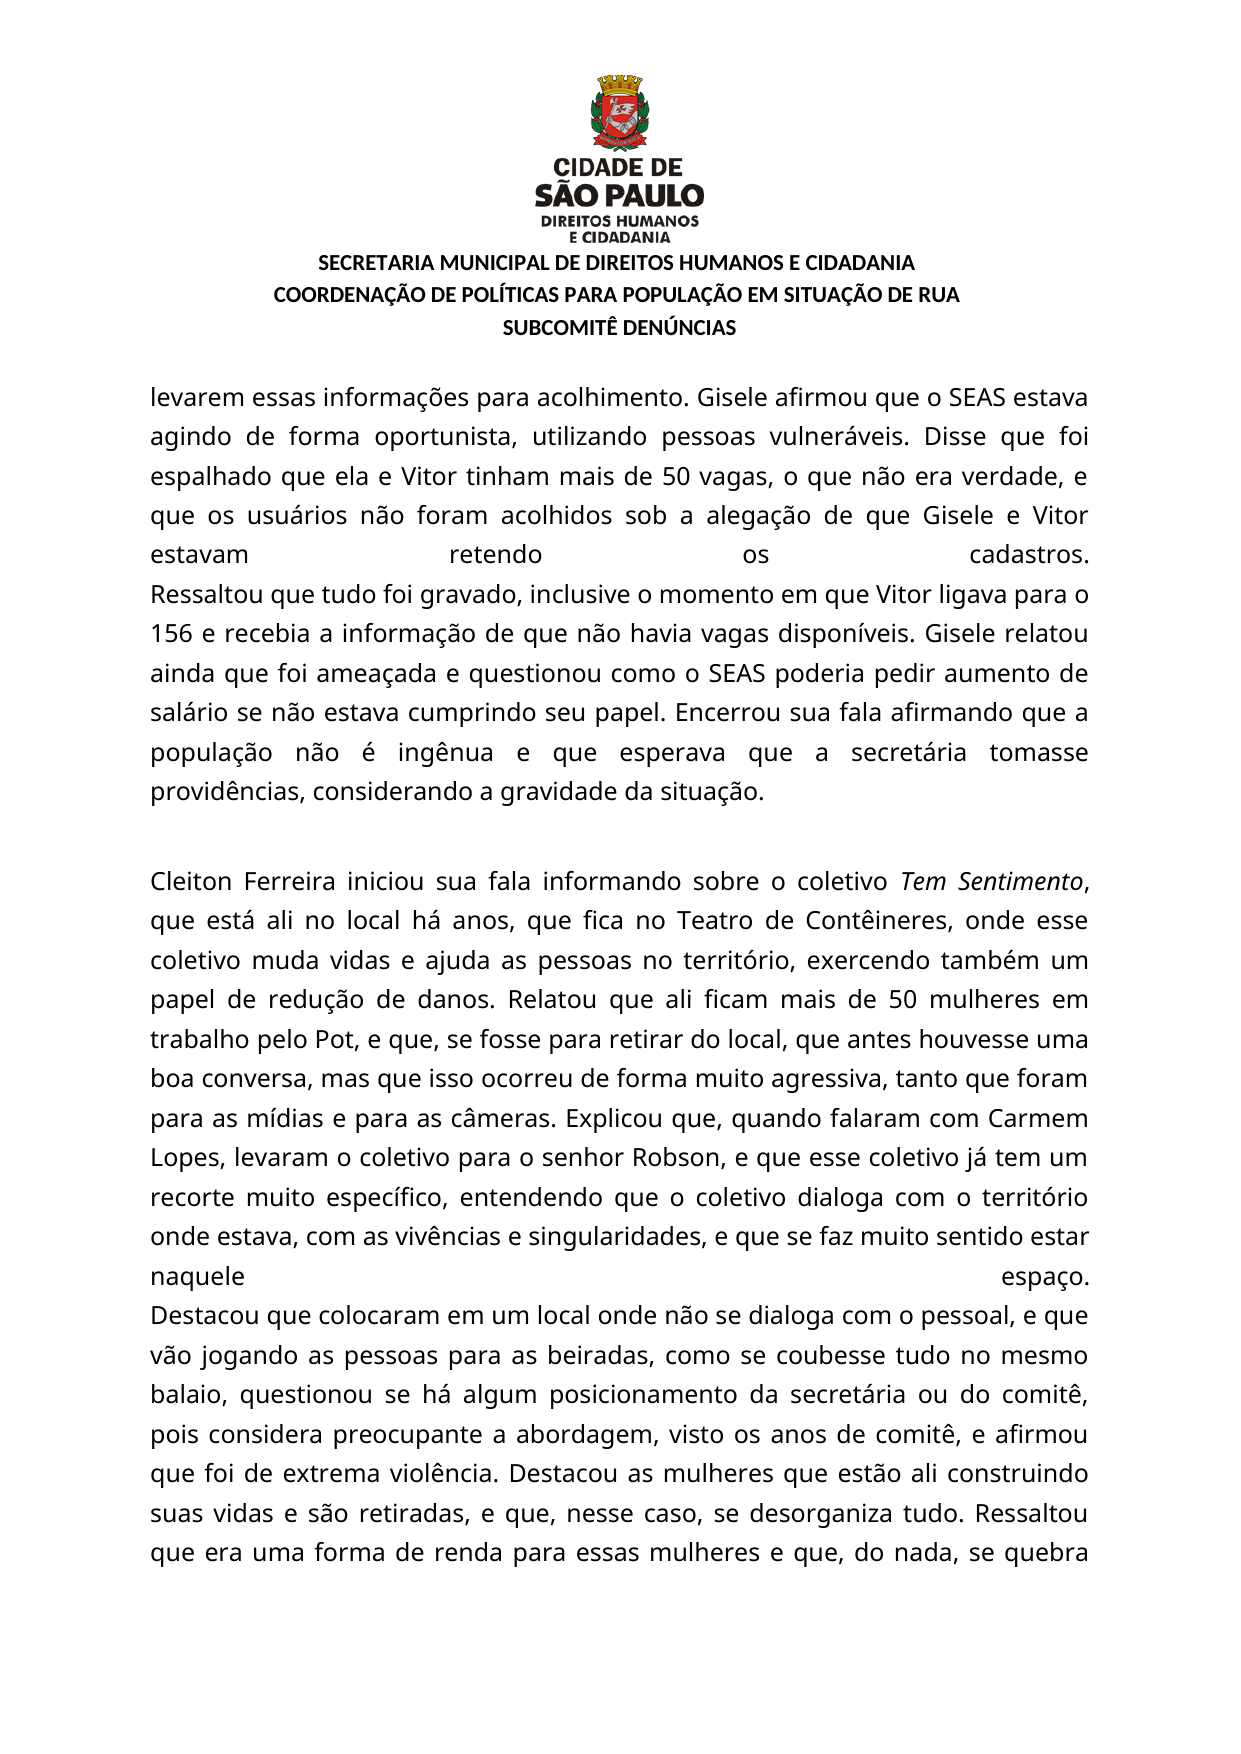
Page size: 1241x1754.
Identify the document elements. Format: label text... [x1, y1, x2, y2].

text levarem essas informações para acolhimento. Gisele afirmou que o SEAS estava agindo de forma oportunista, utilizando pessoas vulneráveis. Disse que foi espalhado que ela e Vitor tinham mais de 50 vagas, o que não era verdade, e que os usuários não foram acolhidos sob a alegação de que Gisele e Vitor estavam retendo os cadastros. Ressaltou que tudo foi gravado, inclusive o momento em que Vitor ligava para o 156 e recebia a informação de que não havia vagas disponíveis. Gisele relatou ainda que foi ameaçada e questionou como o SEAS poderia pedir aumento de salário se não estava cumprindo seu papel. Encerrou sua fala afirmando que a população não é ingênua e que esperava que a secretária tomasse providências, considerando a gravidade da situação. [150, 379, 1090, 808]
text Cleiton Ferreira iniciou sua fala informando sobre o coletivo Tem Sentimento, que está ali no local há anos, que fica no Teatro de Contêineres, onde esse coletivo muda vidas e ajuda as pessoas no território, exercendo também um papel de redução de danos. Relatou que ali ficam mais de 50 mulheres em trabalho pelo Pot, e que, se fosse para retirar do local, que antes houvesse uma boa conversa, mas que isso ocorreu de forma muito agressiva, tanto que foram para as mídias e para as câmeras. Explicou que, quando falaram com Carmem Lopes, levaram o coletivo para o senhor Robson, e que esse coletivo já tem um recorte muito específico, entendendo que o coletivo dialoga com o território onde estava, com as vivências e singularidades, e que se faz muito sentido estar naquele espaço. Destacou que colocaram em um local onde não se dialoga com o pessoal, e que vão jogando as pessoas para as beiradas, como se coubesse tudo no mesmo balaio, questionou se há algum posicionamento da secretária ou do comitê, pois considera preocupante a abordagem, visto os anos de comitê, e afirmou que foi de extrema violência. Destacou as mulheres que estão ali construindo suas vidas e são retiradas, e que, nesse caso, se desorganiza tudo. Ressaltou que era uma forma de renda para essas mulheres e que, do nada, se quebra [150, 863, 1090, 1569]
